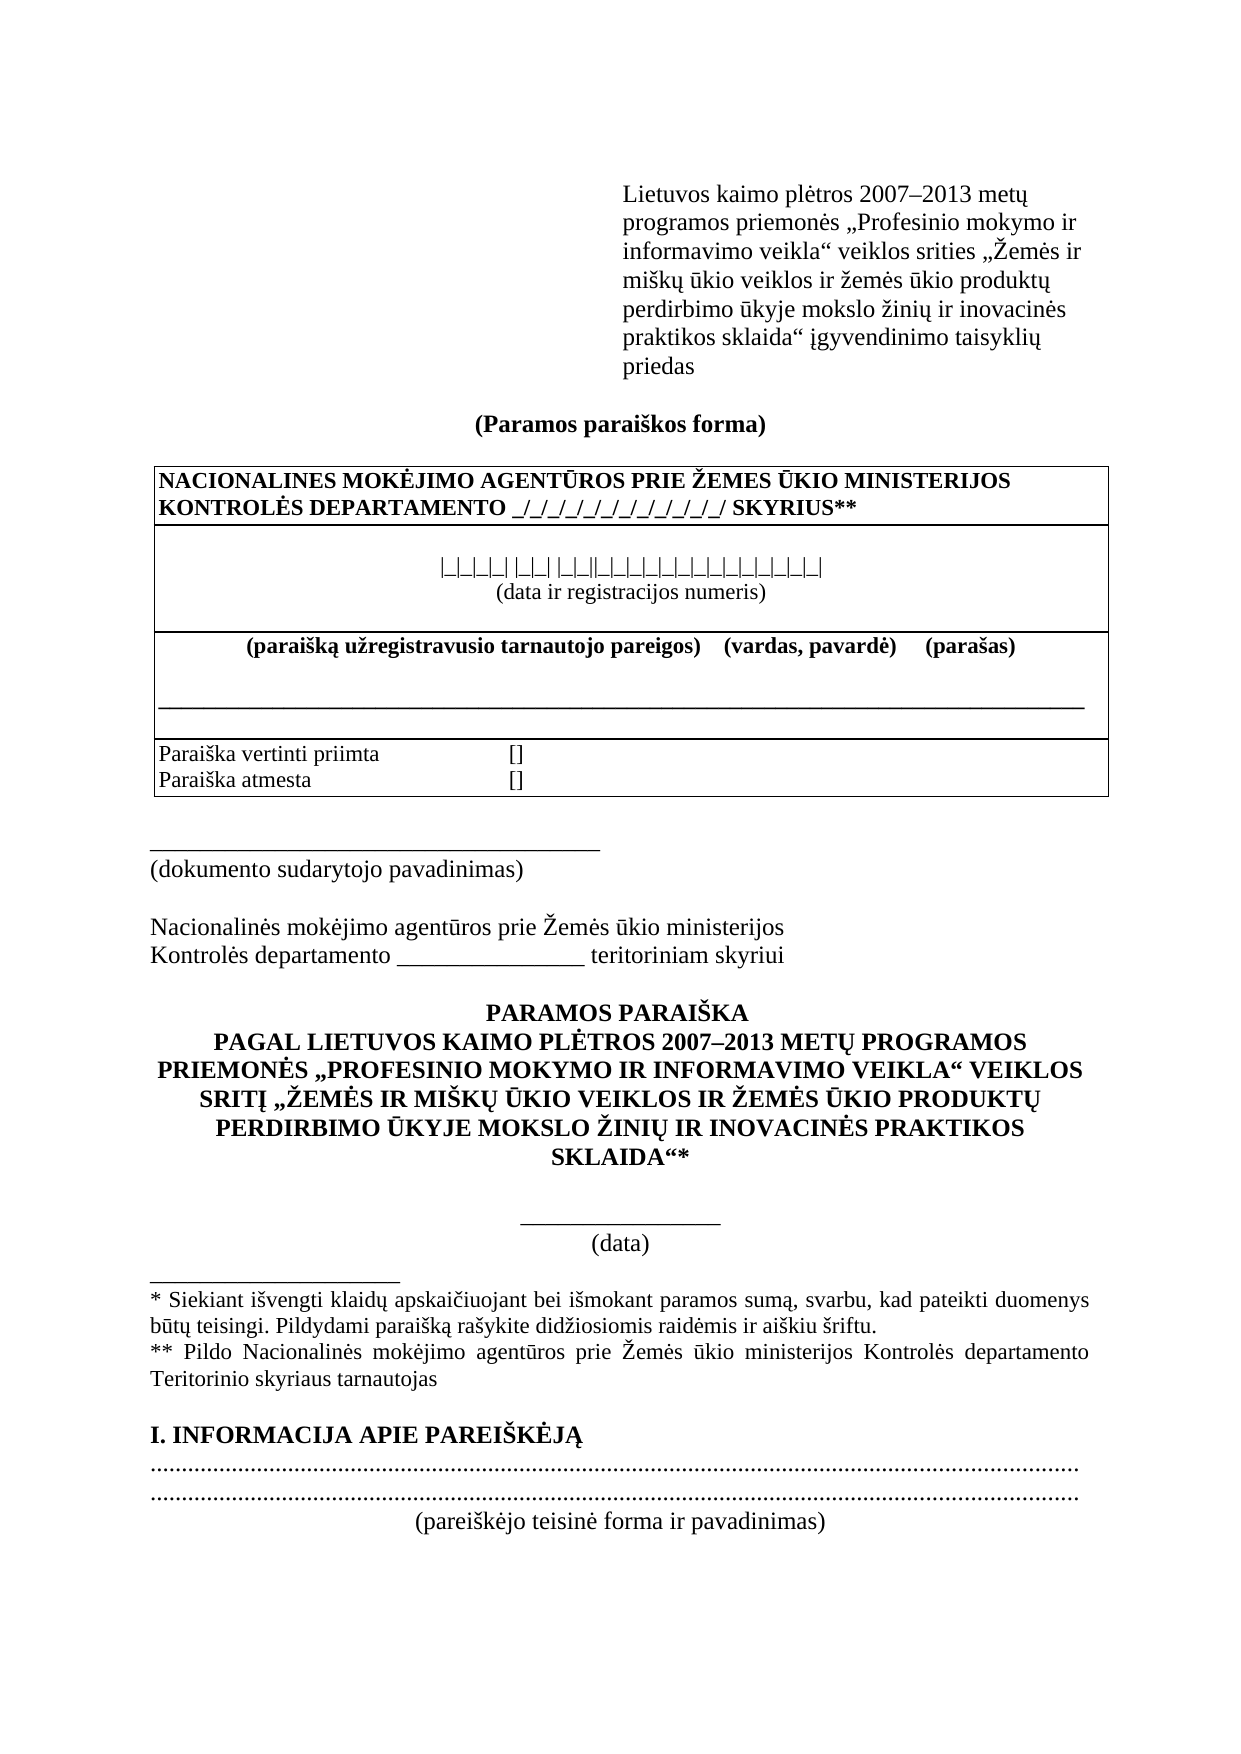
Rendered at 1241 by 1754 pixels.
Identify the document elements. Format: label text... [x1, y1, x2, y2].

text . [150, 1448, 1091, 1477]
text ____________________ [150, 1257, 1091, 1286]
table_cell |_|_|_|_| |_|_| |_|_||_|_|_|_|_|_|_|_|_|_|_|_|_|_| (data ir registracijos numeris) [155, 526, 1108, 631]
text Nacionalinės mokėjimo agentūros prie Žemės ūkio ministerijos [150, 912, 1091, 941]
table_cell (paraišką užregistravusio tarnautojo pareigos) (vardas, pavardė) (parašas) _ [155, 633, 1108, 738]
text * Siekiant išvengti klaidų apskaičiuojant bei išmokant paramos sumą, svarbu, kad pateikti duomenys būtų teisingi. Pildydami paraišką rašykite didžiosiomis raidėmis ir aiškiu šriftu. [150, 1286, 1091, 1338]
text ____________________________________ [150, 826, 1091, 854]
table_header NACIONALINES MOKĖJIMO AGENTŪROS PRIE ŽEMES ŪKIO MINISTERIJOS KONTROLĖS DEPARTAMENTO _/_/_/_/_/_/_/_/_/_/_/_/ SKYRIUS** [155, 467, 1108, 524]
text I. INFORMACIJA APIE PAREIŠKĖJĄ [150, 1420, 1091, 1448]
text (dokumento sudarytojo pavadinimas) [150, 854, 1091, 883]
text . [150, 1477, 1091, 1506]
text PARAMOS PARAIŠKA PAGAL LIETUVOS KAIMO PLĖTROS 2007–2013 METŲ PROGRAMOS PRIEMONĖS „PROFESINIO MOKYMO IR INFORMAVIMO VEIKLA“ VEIKLOS SRITĮ „ŽEMĖS IR MIŠKŲ ŪKIO VEIKLOS IR ŽEMĖS ŪKIO PRODUKTŲ PERDIRBIMO ŪKYJE MOKSLO ŽINIŲ IR INOVACINĖS PRAKTIKOS SKLAIDA“* [150, 998, 1091, 1171]
text (Paramos paraiškos forma) [150, 409, 1091, 437]
text Kontrolės departamento _______________ teritoriniam skyriui [150, 941, 1091, 969]
text Lietuvos kaimo plėtros 2007–2013 metų programos priemonės „Profesinio mokymo ir informavimo veikla“ veiklos srities „Žemės ir miškų ūkio veiklos ir žemės ūkio produktų perdirbimo ūkyje mokslo žinių ir inovacinės praktikos sklaida“ įgyvendinimo taisyklių [622, 179, 1091, 351]
text (pareiškėjo teisinė forma ir pavadinimas) [150, 1506, 1091, 1535]
text priedas [622, 351, 1091, 380]
text ________________ [150, 1199, 1091, 1228]
table_cell Paraiška vertinti priimta [][] Paraiška atmesta [][] [155, 740, 1108, 796]
text ** Pildo Nacionalinės mokėjimo agentūros prie Žemės ūkio ministerijos Kontrolės departamento Teritorinio skyriaus tarnautojas [150, 1338, 1091, 1391]
text (data) [150, 1228, 1091, 1257]
